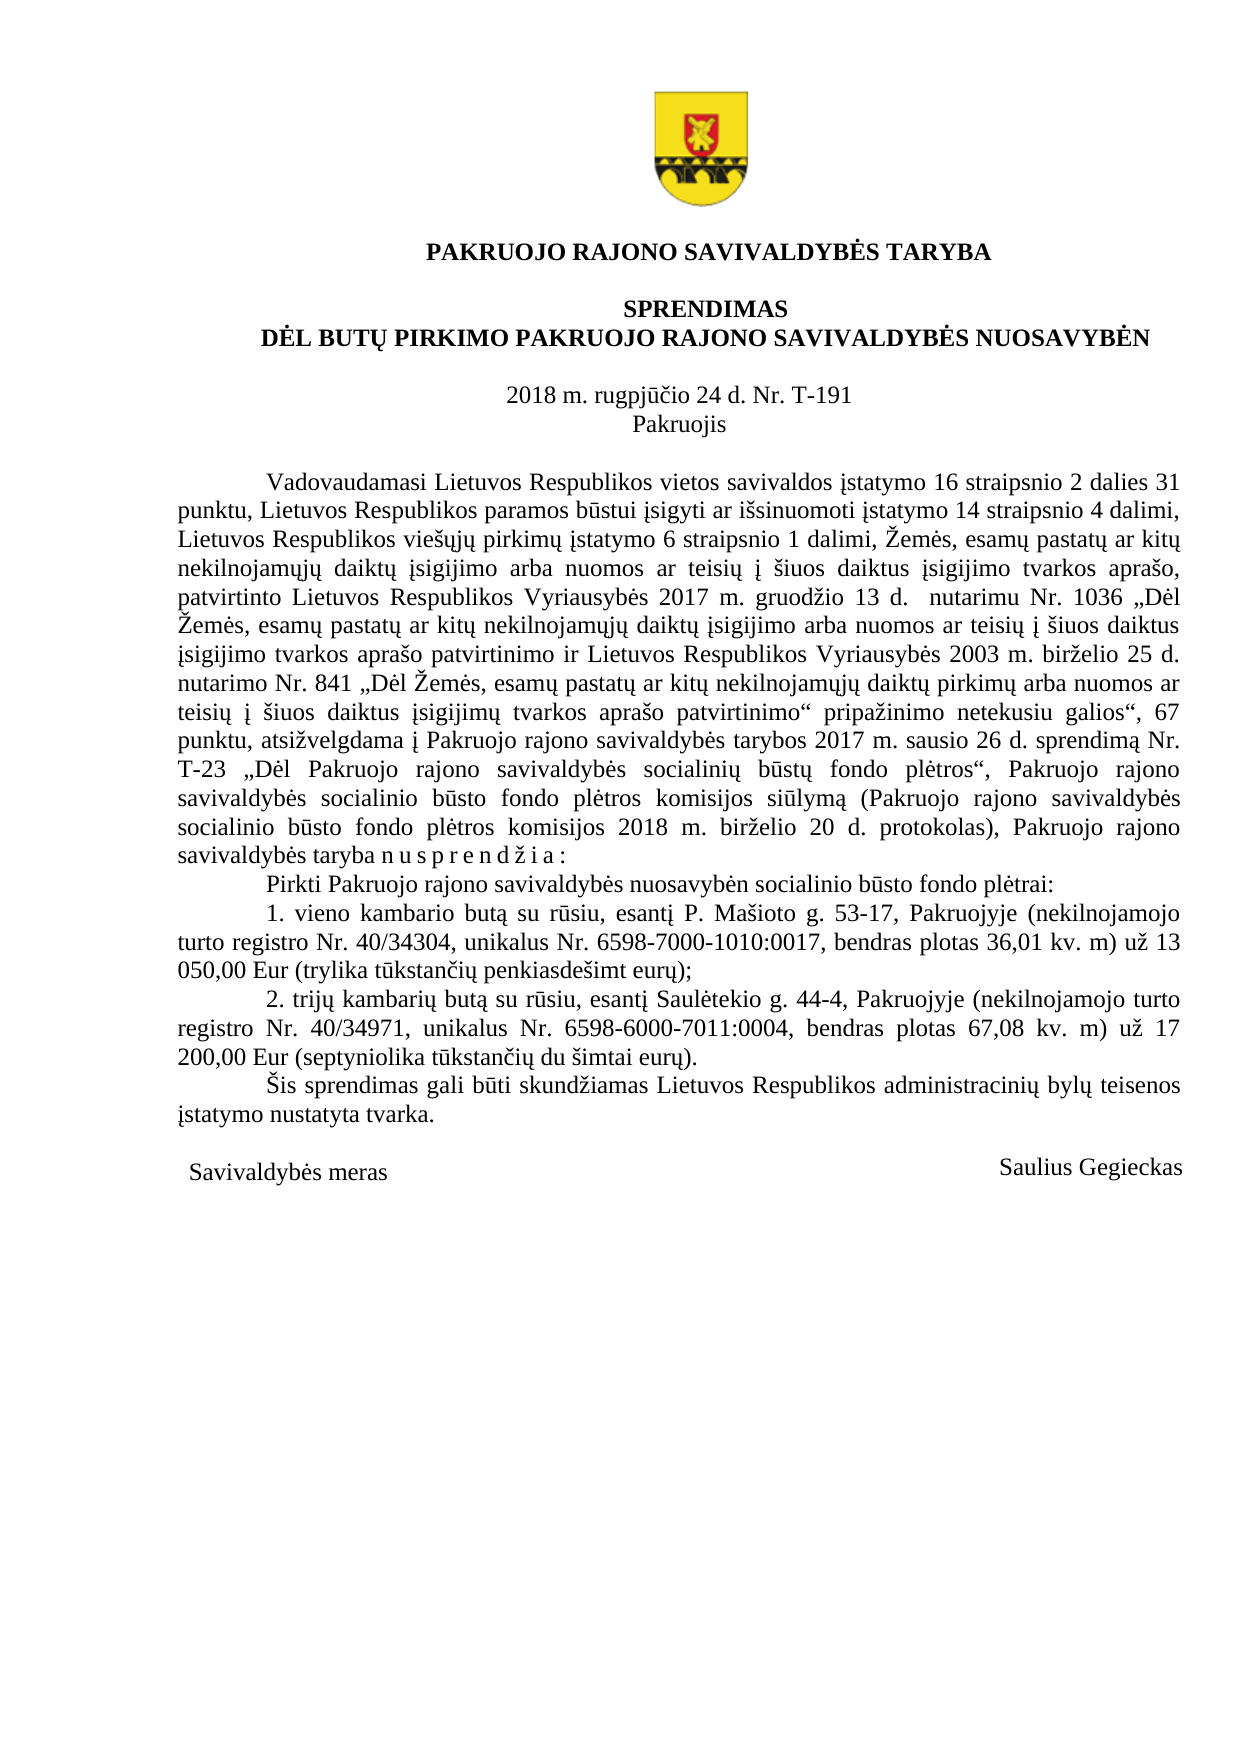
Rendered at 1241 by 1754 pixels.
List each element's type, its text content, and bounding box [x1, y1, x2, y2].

text SPRENDIMAS [177, 294, 1181, 323]
text 2018 m. rugpjūčio 24 d. Nr. T-191 [177, 381, 1181, 409]
text PAKRUOJO RAJONO SAVIVALDYBĖS TARYBA [177, 237, 1181, 266]
text 1. vieno kambario butą su rūsiu, esantį P. Mašioto g. 53-17, Pakruojyje (nekilnojamojo turto registro Nr. 40/34304, unikalus Nr. 6598-7000-1010:0017, bendras plotas 36,01 kv. m) už 13 050,00 Eur (trylika tūkstančių penkiasdešimt eurų); [177, 898, 1181, 984]
table_header Savivaldybės meras [177, 1128, 675, 1186]
table_header Saulius Gegieckas [675, 1128, 1192, 1186]
text 2. trijų kambarių butą su rūsiu, esantį Saulėtekio g. 44-4, Pakruojyje (nekilnojamojo turto registro Nr. 40/34971, unikalus Nr. 6598-6000-7011:0004, bendras plotas 67,08 kv. m) už 17 200,00 Eur (septyniolika tūkstančių du šimtai eurų). [177, 984, 1181, 1071]
text Pakruojis [177, 409, 1181, 438]
text Pirkti Pakruojo rajono savivaldybės nuosavybėn socialinio būsto fondo plėtrai: [266, 869, 1181, 898]
table_cell [675, 1186, 1192, 1214]
text DĖL BUTŲ PIRKIMO PAKRUOJO RAJONO SAVIVALDYBĖS NUOSAVYBĖN [236, 323, 1181, 352]
text Vadovaudamasi Lietuvos Respublikos vietos savivaldos įstatymo 16 straipsnio 2 dalies 31 punktu, Lietuvos Respublikos paramos būstui įsigyti ar išsinuomoti įstatymo 14 straipsnio 4 dalimi, Lietuvos Respublikos viešųjų pirkimų įstatymo 6 straipsnio 1 dalimi, Žemės, esamų pastatų ar kitų nekilnojamųjų daiktų įsigijimo arba nuomos ar teisių į šiuos daiktus įsigijimo tvarkos aprašo, patvirtinto Lietuvos Respublikos Vyriausybės 2017 m. gruodžio 13 d. nutarimu Nr. 1036 „Dėl Žemės, esamų pastatų ar kitų nekilnojamųjų daiktų įsigijimo arba nuomos ar teisių į šiuos daiktus įsigijimo tvarkos aprašo patvirtinimo ir Lietuvos Respublikos Vyriausybės 2003 m. birželio 25 d. nutarimo Nr. 841 „Dėl Žemės, esamų pastatų ar kitų nekilnojamųjų daiktų pirkimų arba nuomos ar teisių į šiuos daiktus įsigijimų tvarkos aprašo patvirtinimo“ pripažinimo netekusiu galios“, 67 punktu, atsižvelgdama į Pakruojo rajono savivaldybės tarybos 2017 m. sausio 26 d. sprendimą Nr. T-23 „Dėl Pakruojo rajono savivaldybės socialinių būstų fondo plėtros“, Pakruojo rajono savivaldybės socialinio būsto fondo plėtros komisijos siūlymą (Pakruojo rajono savivaldybės socialinio būsto fondo plėtros komisijos 2018 m. birželio 20 d. protokolas), Pakruojo rajono savivaldybės taryba nusprendžia: [177, 467, 1181, 869]
table_cell [177, 1186, 675, 1214]
text Šis sprendimas gali būti skundžiamas Lietuvos Respublikos administracinių bylų teisenos įstatymo nustatyta tvarka. [177, 1071, 1181, 1128]
